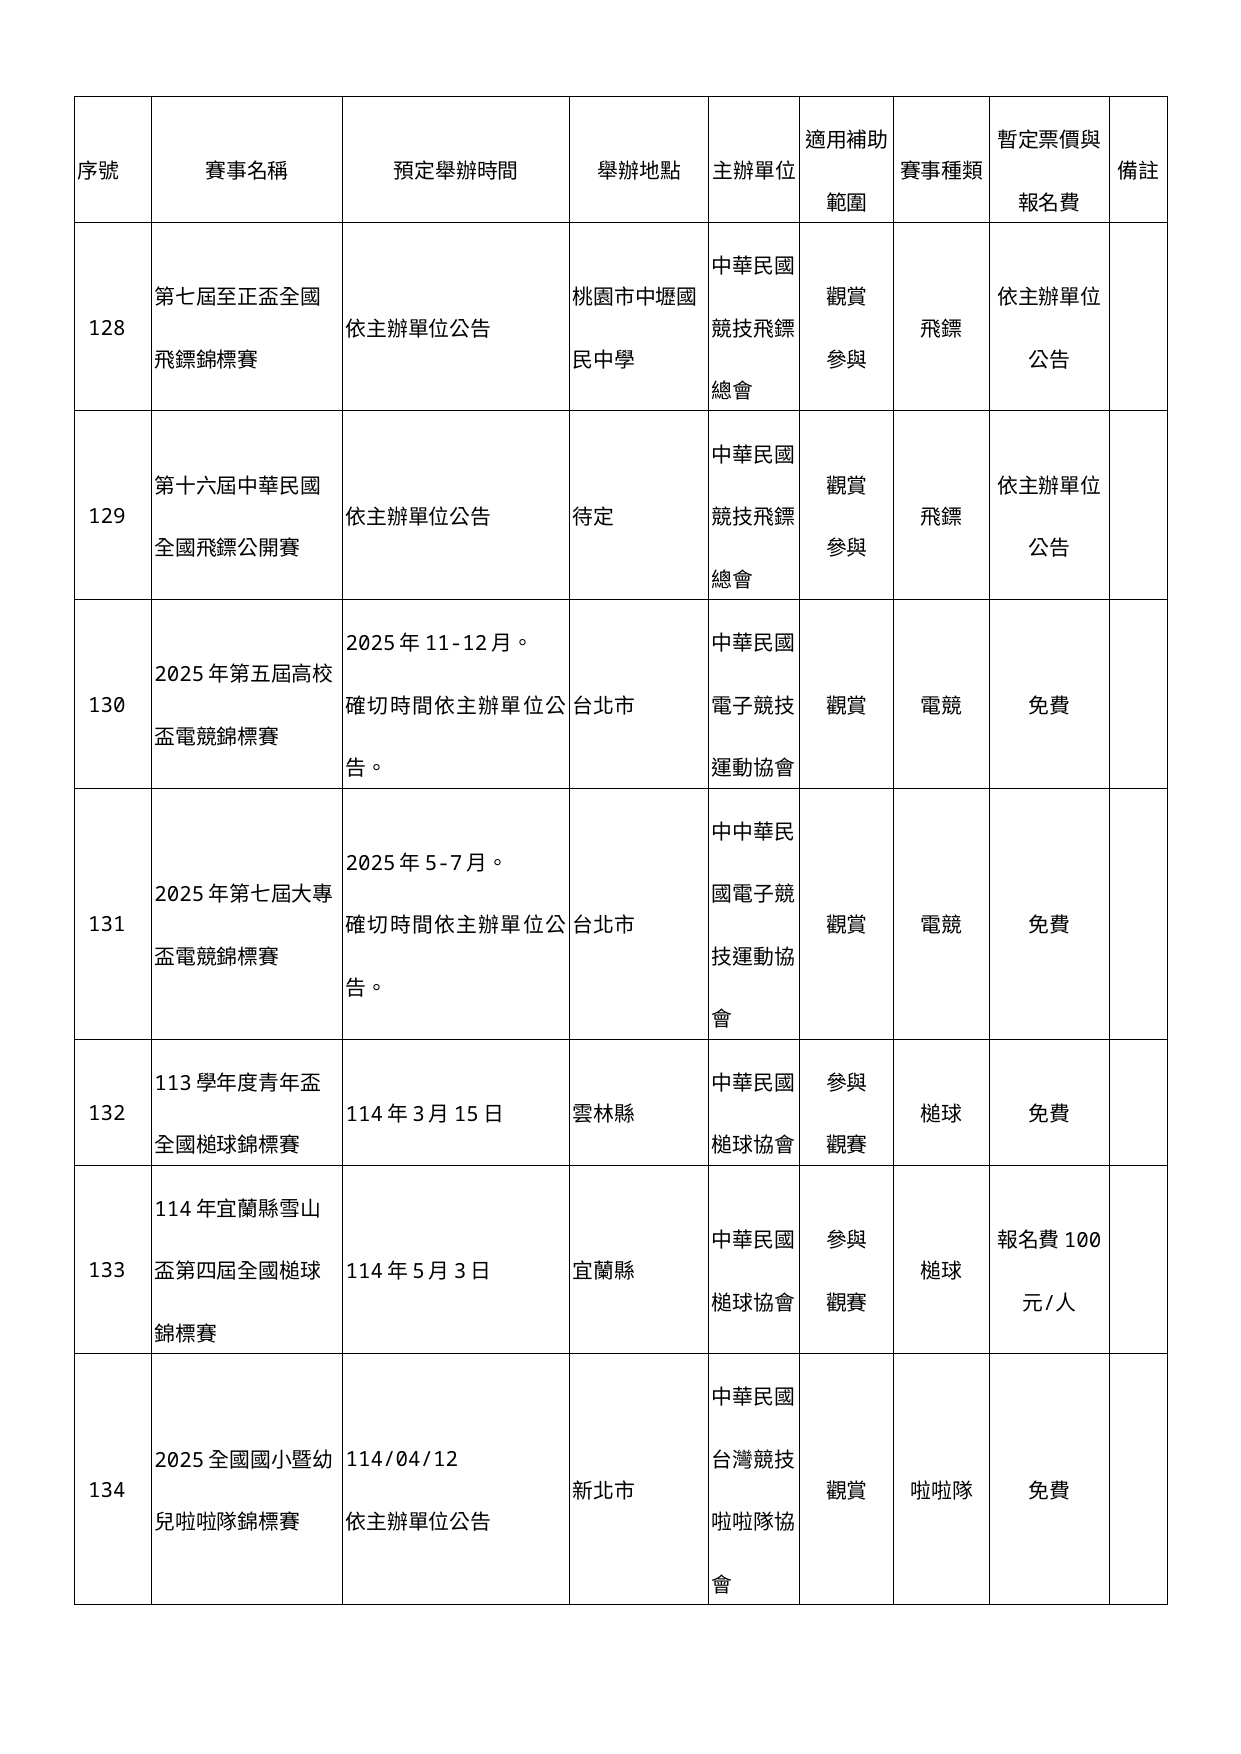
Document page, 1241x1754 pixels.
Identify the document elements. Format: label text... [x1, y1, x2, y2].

table_cell 飛鏢 [894, 223, 989, 410]
table_cell 114/04/12 依主辦單位公告 [343, 1354, 569, 1604]
table_cell 2025年11-12月。 確切時間依主辦單位公告。 [343, 600, 569, 787]
table_cell 2025年第七屆大專盃電競錦標賽 [152, 789, 342, 1038]
table_header 預定舉辦時間 [343, 97, 569, 222]
table_cell 依主辦單位公告 [990, 411, 1109, 599]
table_cell 依主辦單位公告 [343, 411, 569, 599]
table_cell 待定 [570, 411, 708, 599]
table_cell [1110, 1354, 1167, 1604]
table_cell 中華民國槌球協會 [709, 1040, 799, 1164]
table_cell 免費 [990, 1040, 1109, 1164]
table_cell 免費 [990, 789, 1109, 1038]
table_header 賽事種類 [894, 97, 989, 222]
table_cell [75, 1166, 151, 1353]
table_cell 依主辦單位公告 [990, 223, 1109, 410]
table_cell 中中華民國電子競技運動協會 [709, 789, 799, 1038]
table_cell 中華民國電子競技運動協會 [709, 600, 799, 787]
table_cell [1110, 411, 1167, 599]
table_cell 宜蘭縣 [570, 1166, 708, 1353]
table_cell 中華民國台灣競技啦啦隊協會 [709, 1354, 799, 1604]
table_cell 114年宜蘭縣雪山盃第四屆全國槌球錦標賽 [152, 1166, 342, 1353]
table_cell 2025全國國小暨幼兒啦啦隊錦標賽 [152, 1354, 342, 1604]
table_cell 2025年第五屆高校盃電競錦標賽 [152, 600, 342, 787]
table_header 序號 [75, 97, 151, 222]
table_cell [1110, 223, 1167, 410]
table_cell [1110, 1040, 1167, 1164]
table_cell 觀賞 [800, 789, 893, 1038]
table_cell 114年5月3日 [343, 1166, 569, 1353]
table_cell [75, 600, 151, 787]
table_cell [75, 411, 151, 599]
table_header 賽事名稱 [152, 97, 342, 222]
table_cell 新北市 [570, 1354, 708, 1604]
table_cell 第七屆至正盃全國飛鏢錦標賽 [152, 223, 342, 410]
table_cell 第十六屆中華民國全國飛鏢公開賽 [152, 411, 342, 599]
table_cell [1110, 600, 1167, 787]
table_cell 觀賞 [800, 1354, 893, 1604]
table_header 暫定票價與報名費 [990, 97, 1109, 222]
table_cell 飛鏢 [894, 411, 989, 599]
table_cell 電競 [894, 789, 989, 1038]
table_cell [1110, 789, 1167, 1038]
table_cell 報名費100元/人 [990, 1166, 1109, 1353]
table_header 適用補助範圍 [800, 97, 893, 222]
table_header 主辦單位 [709, 97, 799, 222]
table_cell 參與 觀賽 [800, 1040, 893, 1164]
table_cell 雲林縣 [570, 1040, 708, 1164]
table_cell 觀賞 [800, 600, 893, 787]
table_cell 桃園市中壢國民中學 [570, 223, 708, 410]
table_cell 中華民國槌球協會 [709, 1166, 799, 1353]
table_cell 113學年度青年盃全國槌球錦標賽 [152, 1040, 342, 1164]
table_cell 觀賞 參與 [800, 411, 893, 599]
table_cell [75, 223, 151, 410]
table_cell 槌球 [894, 1040, 989, 1164]
table_header 備註 [1110, 97, 1167, 222]
table_cell 中華民國競技飛鏢總會 [709, 411, 799, 599]
table_cell 槌球 [894, 1166, 989, 1353]
table_cell 台北市 [570, 789, 708, 1038]
table_cell 啦啦隊 [894, 1354, 989, 1604]
table_cell 參與 觀賽 [800, 1166, 893, 1353]
table_cell 中華民國競技飛鏢總會 [709, 223, 799, 410]
table_cell 台北市 [570, 600, 708, 787]
table_cell 2025年5-7月。 確切時間依主辦單位公告。 [343, 789, 569, 1038]
table_cell 114年3月15日 [343, 1040, 569, 1164]
table_cell [75, 789, 151, 1038]
table_header 舉辦地點 [570, 97, 708, 222]
table_cell 免費 [990, 600, 1109, 787]
table_cell [75, 1040, 151, 1164]
table_cell 依主辦單位公告 [343, 223, 569, 410]
table_cell [75, 1354, 151, 1604]
table_cell 免費 [990, 1354, 1109, 1604]
table_cell 觀賞 參與 [800, 223, 893, 410]
table_cell 電競 [894, 600, 989, 787]
table_cell [1110, 1166, 1167, 1353]
